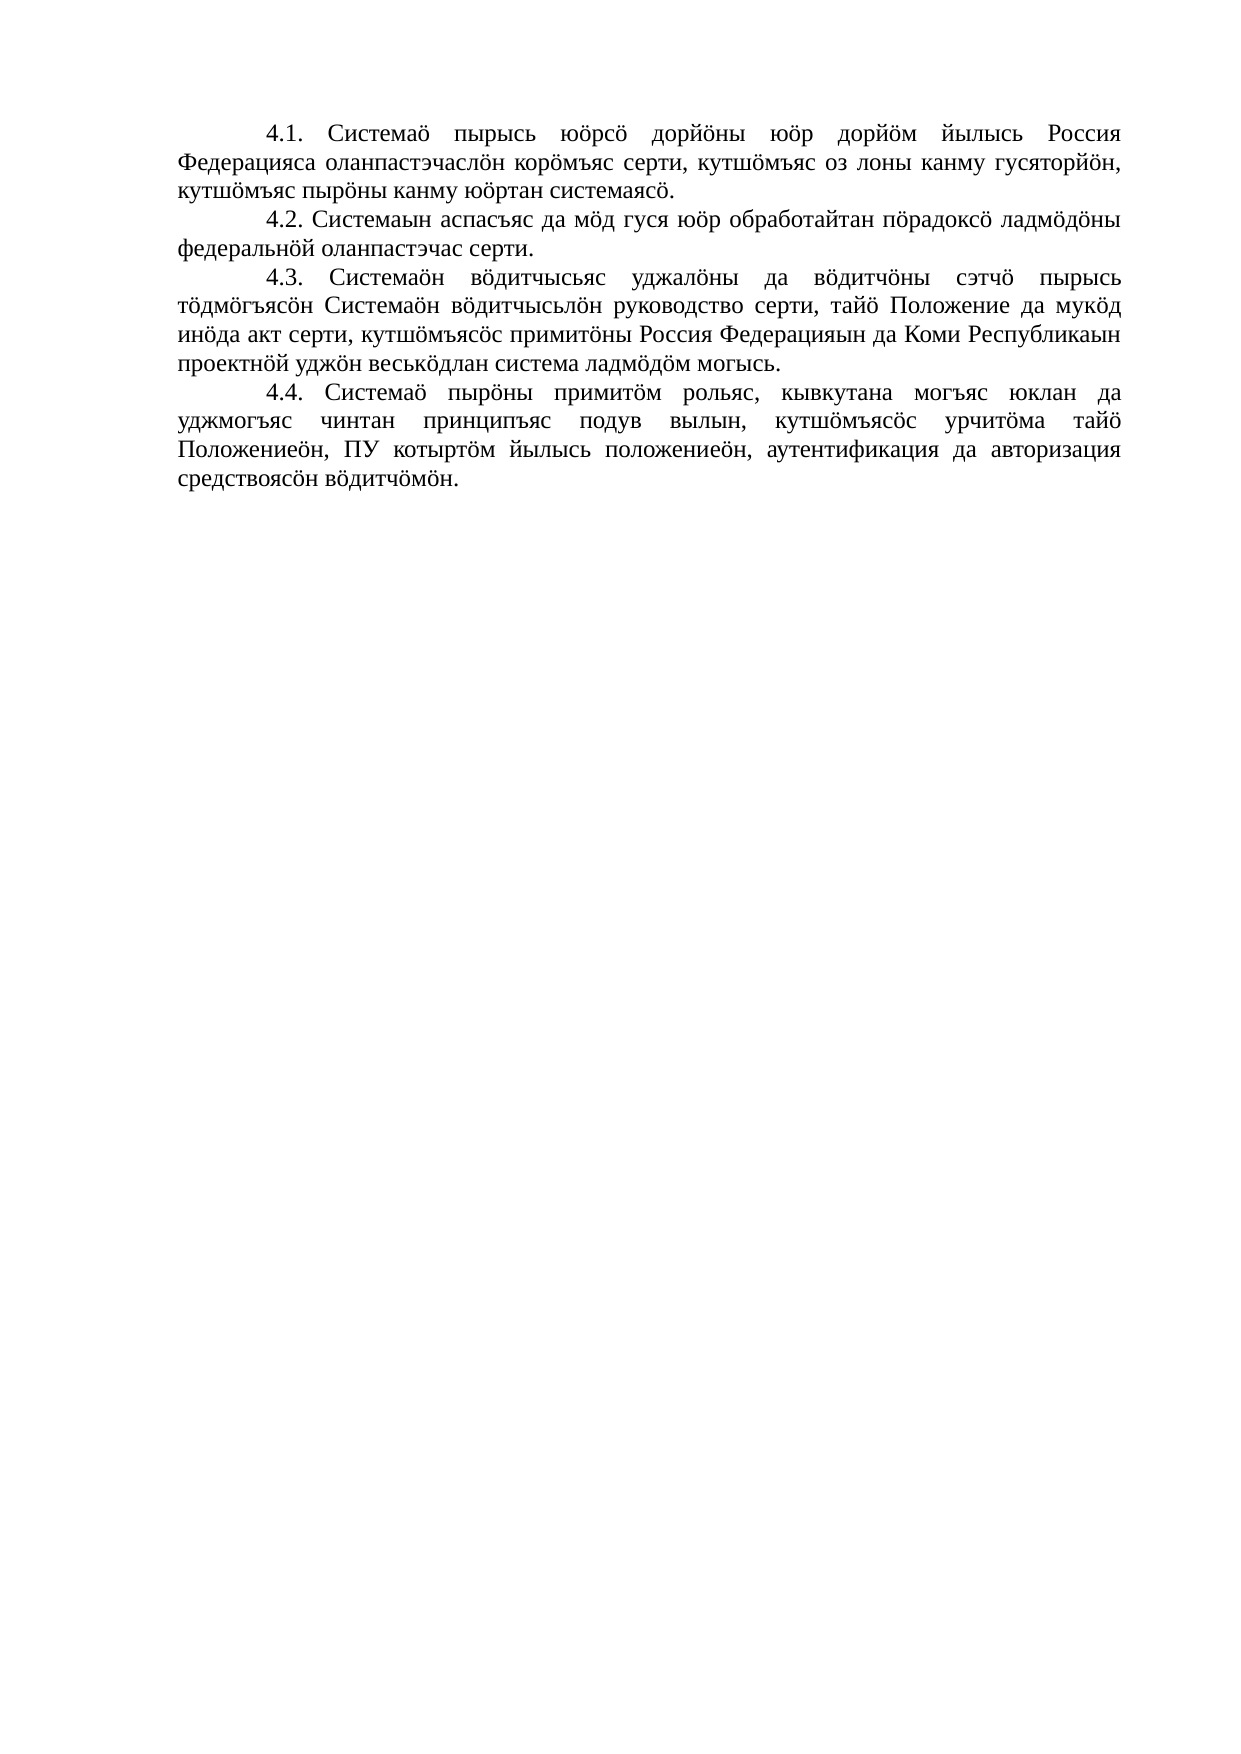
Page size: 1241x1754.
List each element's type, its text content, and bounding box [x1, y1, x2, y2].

text 4.3. Системаӧн вӧдитчысьяс уджалӧны да вӧдитчӧны сэтчӧ пырысь тӧдмӧгъясӧн Системаӧн вӧдитчысьлӧн руководство серти, тайӧ Положение да мукӧд инӧда акт серти, кутшӧмъясӧс примитӧны Россия Федерацияын да Коми Республикаын проектнӧй уджӧн веськӧдлан система ладмӧдӧм могысь. [177, 262, 1122, 377]
text 4.4. Системаӧ пырӧны примитӧм рольяс, кывкутана могъяс юклан да уджмогъяс чинтан принципъяс подув вылын, кутшӧмъясӧс урчитӧма тайӧ Положениеӧн, ПУ котыртӧм йылысь положениеӧн, аутентификация да авторизация средствоясӧн вӧдитчӧмӧн. [177, 377, 1122, 492]
text 4.1. Системаӧ пырысь юӧрсӧ дорйӧны юӧр дорйӧм йылысь Россия Федерацияса оланпастэчаслӧн корӧмъяс серти, кутшӧмъяс оз лоны канму гусяторйӧн, кутшӧмъяс пырӧны канму юӧртан системаясӧ. [177, 118, 1122, 204]
text 4.2. Системаын аспасъяс да мӧд гуся юӧр обработайтан пӧрадоксӧ ладмӧдӧны федеральнӧй оланпастэчас серти. [177, 204, 1122, 262]
